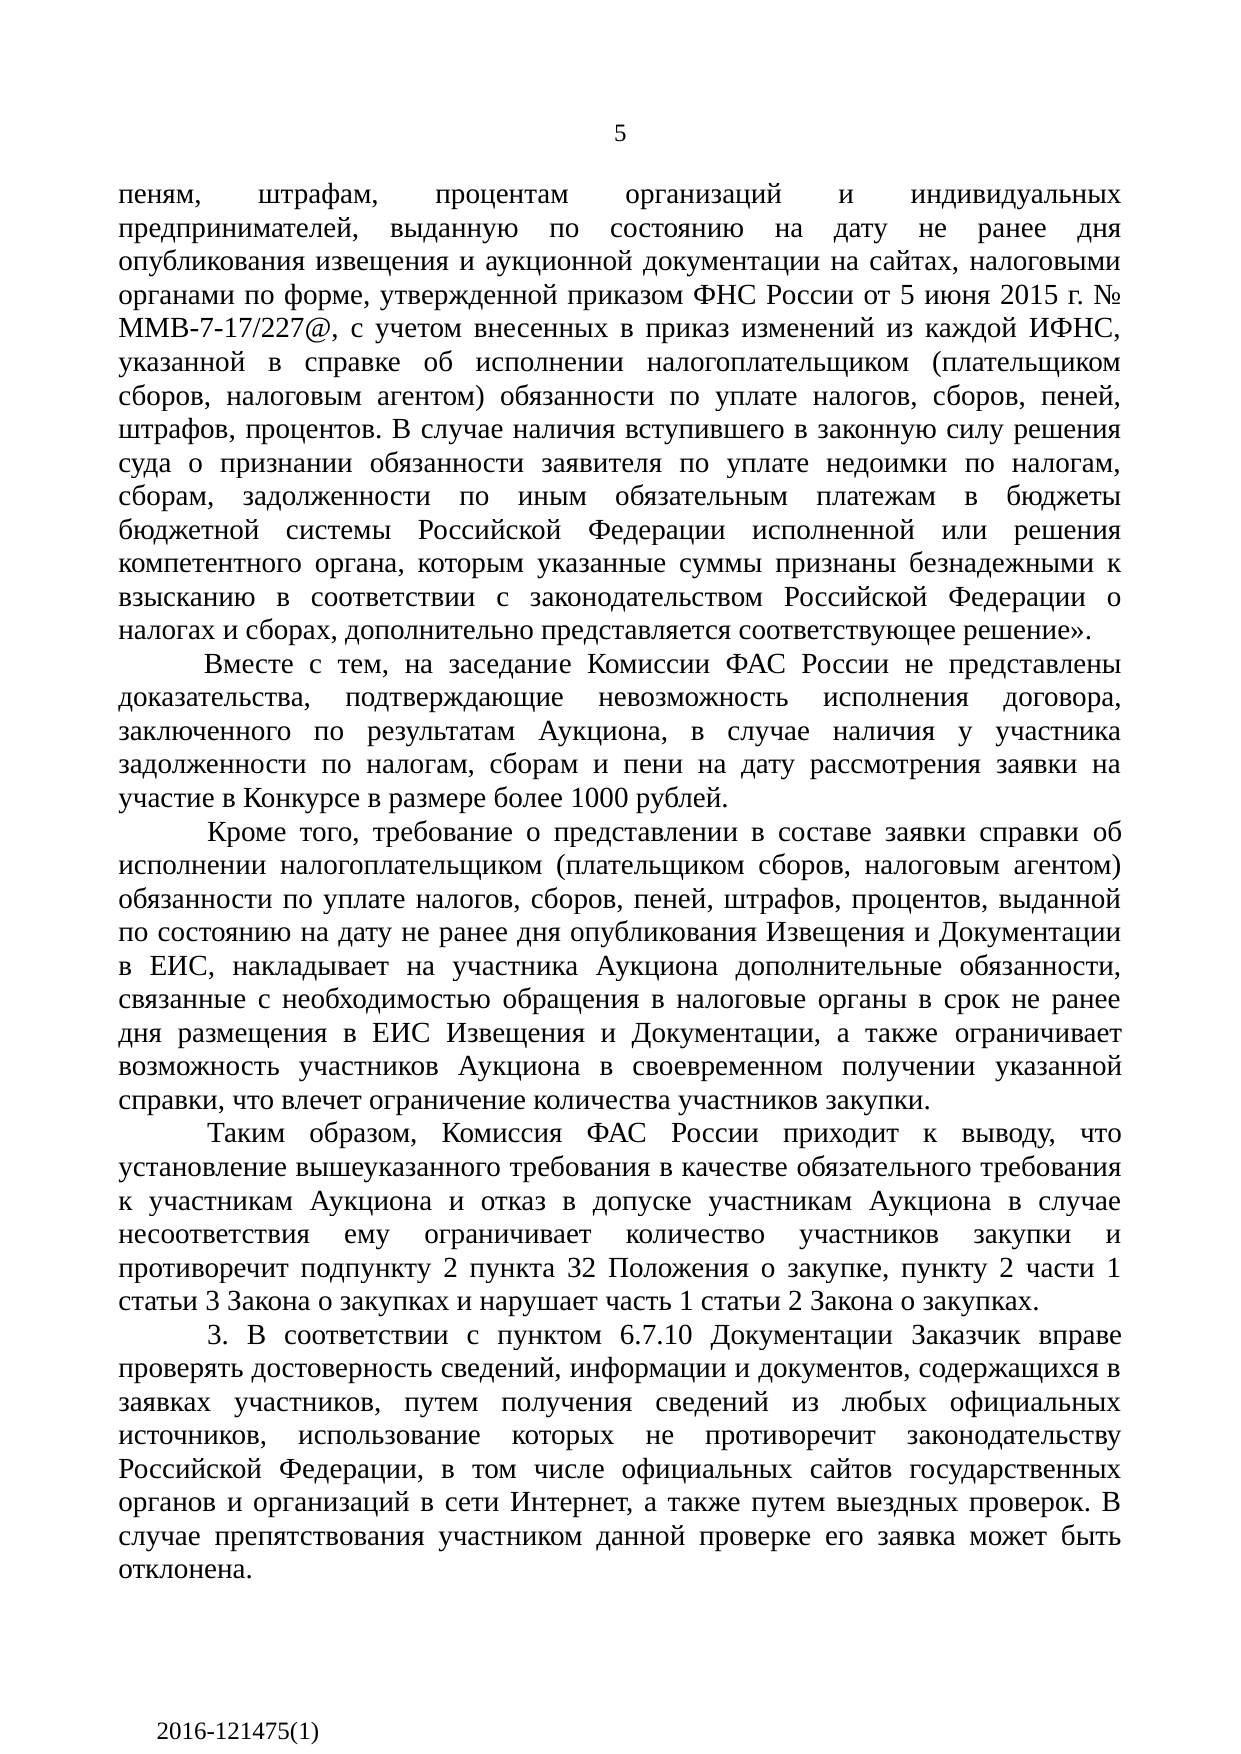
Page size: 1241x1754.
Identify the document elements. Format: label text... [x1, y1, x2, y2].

text Таким образом, Комиссия ФАС России приходит к выводу, что установление вышеуказанного требования в качестве обязательного требования к участникам Аукциона и отказ в допуске участникам Аукциона в случае несоответствия ему ограничивает количество участников закупки и противоречит подпункту 2 пункта 32 Положения о закупке, пункту 2 части 1 статьи 3 Закона о закупках и нарушает часть 1 статьи 2 Закона о закупках. [118, 1116, 1122, 1317]
text Вместе с тем, на заседание Комиссии ФАС России не представлены доказательства, подтверждающие невозможность исполнения договора, заключенного по результатам Аукциона, в случае наличия у участника задолженности по налогам, сборам и пени на дату рассмотрения заявки на участие в Конкурсе в размере более 1000 рублей. [118, 646, 1122, 814]
list пеням, штрафам, процентам организаций и индивидуальных предпринимателей, выданную по состоянию на дату не ранее дня опубликования извещения и аукционной документации на сайтах, налоговыми органами по форме, утвержденной приказом ФНС России от 5 июня 2015 г. № ММВ-7-17/227@, с учетом внесенных в приказ изменений из каждой ИФНС, указанной в справке об исполнении налогоплательщиком (плательщиком сборов, налоговым агентом) обязанности по уплате налогов, сборов, пеней, штрафов, процентов. В случае наличия вступившего в законную силу решения суда о признании обязанности заявителя по уплате недоимки по налогам, сборам, задолженности по иным обязательным платежам в бюджеты бюджетной системы Российской Федерации исполненной или решения компетентного органа, которым указанные суммы признаны безнадежными к взысканию в соответствии с законодательством Российской Федерации о налогах и сборах, дополнительно представляется соответствующее решение». [118, 176, 1122, 646]
text Кроме того, требование о представлении в составе заявки справки об исполнении налогоплательщиком (плательщиком сборов, налоговым агентом) обязанности по уплате налогов, сборов, пеней, штрафов, процентов, выданной по состоянию на дату не ранее дня опубликования Извещения и Документации в ЕИС, накладывает на участника Аукциона дополнительные обязанности, связанные с необходимостью обращения в налоговые органы в срок не ранее дня размещения в ЕИС Извещения и Документации, а также ограничивает возможность участников Аукциона в своевременном получении указанной справки, что влечет ограничение количества участников закупки. [118, 814, 1122, 1116]
text 3. В соответствии с пунктом 6.7.10 Документации Заказчик вправе проверять достоверность сведений, информации и документов, содержащихся в заявках участников, путем получения сведений из любых официальных источников, использование которых не противоречит законодательству Российской Федерации, в том числе официальных сайтов государственных органов и организаций в сети Интернет, а также путем выездных проверок. В случае препятствования участником данной проверке его заявка может быть отклонена. [118, 1317, 1122, 1585]
